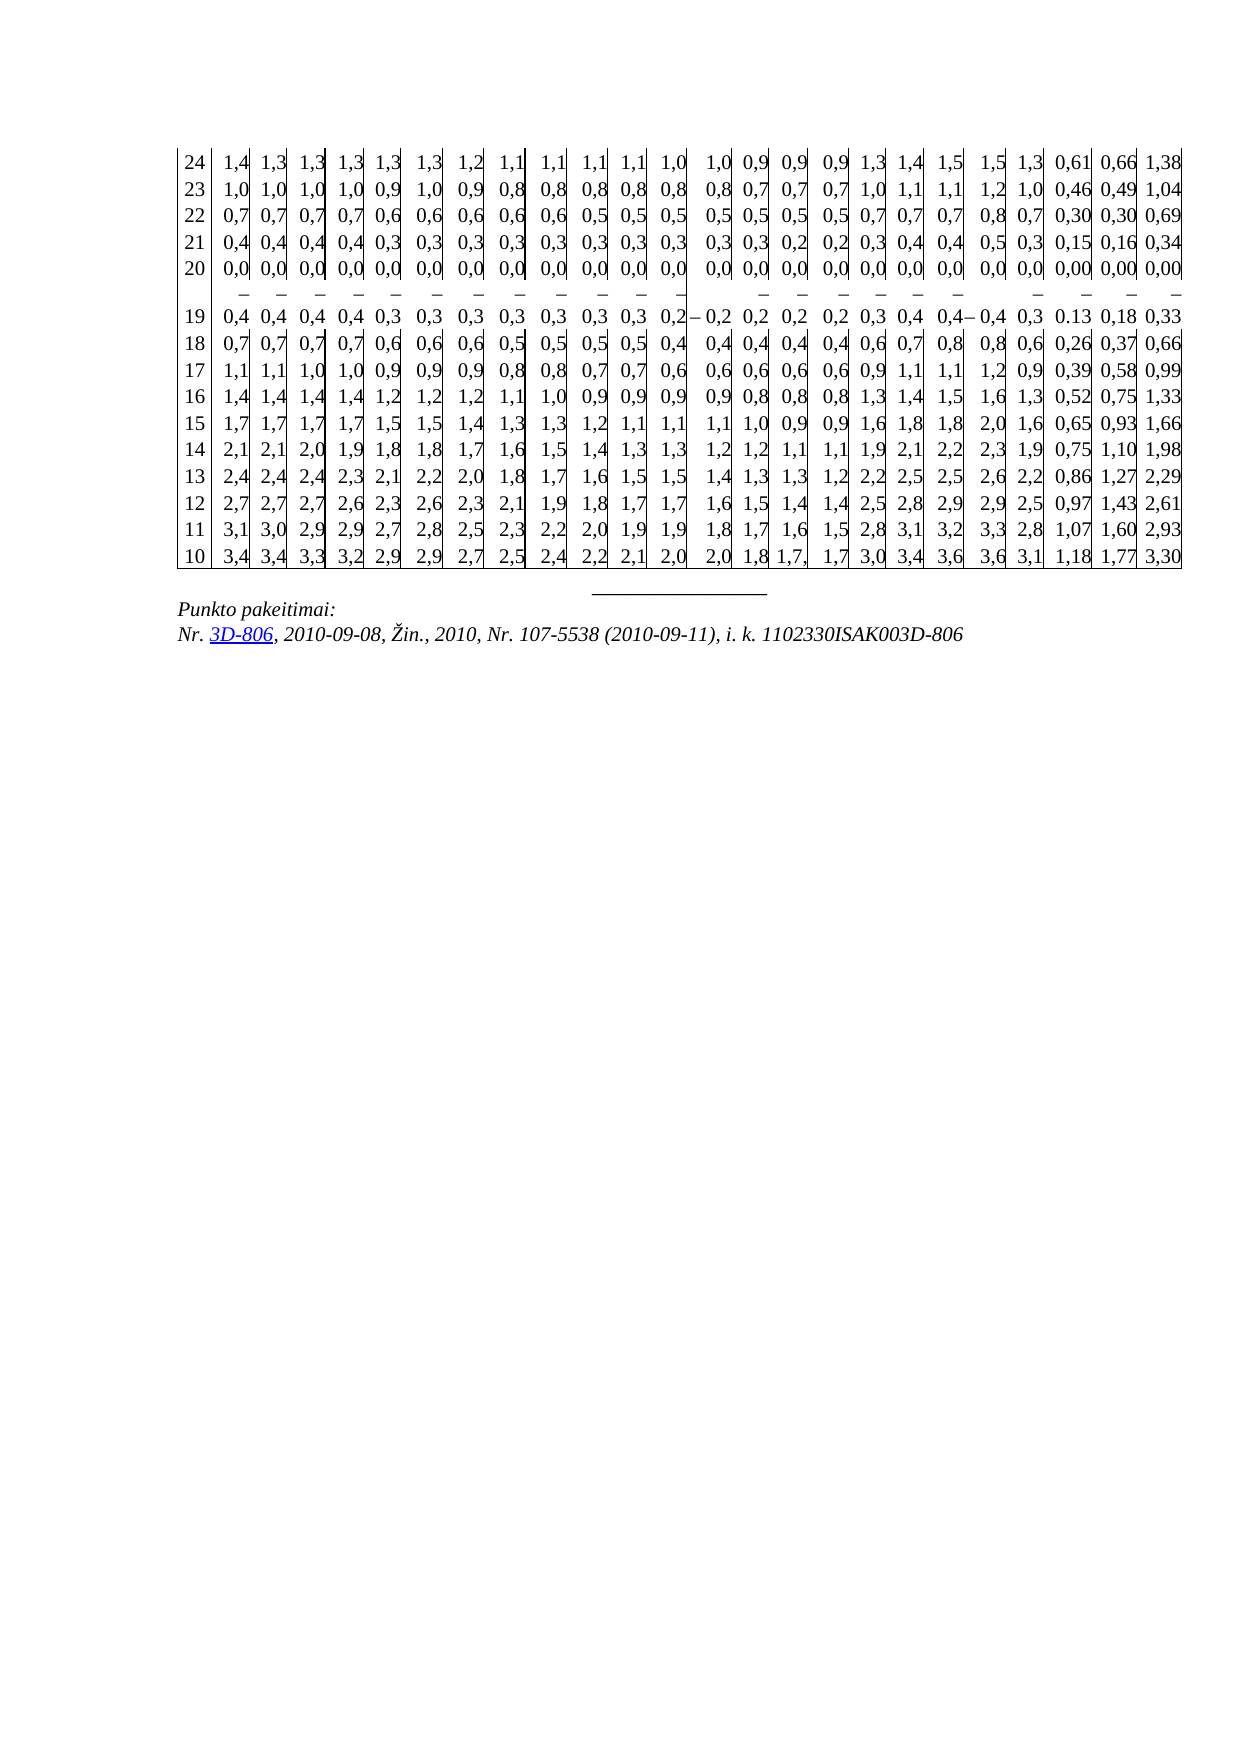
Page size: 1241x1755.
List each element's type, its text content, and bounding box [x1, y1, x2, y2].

text ______________ [177, 569, 1181, 597]
table_cell 1,4 [287, 382, 324, 408]
table_cell 1,6 [1006, 408, 1043, 435]
table_cell 3,0 [250, 515, 286, 541]
table_cell 2,3 [364, 488, 400, 514]
table_cell 2,9 [287, 515, 324, 541]
table_cell 1,7 [526, 461, 566, 488]
table_cell 2,0 [567, 515, 607, 541]
table_cell – 0,3 [401, 280, 442, 328]
table_cell 1,3 [647, 435, 686, 461]
table_cell 0,4 [326, 227, 363, 254]
table_cell 1,3 [287, 148, 324, 174]
table_cell 1,2 [401, 382, 442, 408]
table_cell 0,0 [250, 254, 286, 280]
table_cell 1,0 [687, 148, 731, 174]
table_cell 0,3 [687, 227, 731, 254]
table_cell 3,2 [326, 541, 363, 568]
table_cell 1,4 [886, 148, 923, 174]
table_cell 0,0 [964, 254, 1005, 280]
table_cell 0,8 [808, 382, 848, 408]
table_cell 2,3 [443, 488, 483, 514]
table_cell 1,7 [326, 408, 363, 435]
table_cell 18 [178, 329, 211, 355]
table_cell 1,0 [1006, 174, 1043, 201]
table_cell 0,6 [443, 201, 483, 227]
table_cell 1,9 [849, 435, 885, 461]
table_cell 1,1 [886, 355, 923, 382]
table_cell 0,6 [849, 329, 885, 355]
table_cell 0,8 [484, 355, 524, 382]
table_cell 0,0 [484, 254, 524, 280]
table_cell 1,7 [443, 435, 483, 461]
table_cell – 0,2 [731, 280, 769, 328]
table_cell 0,6 [364, 329, 400, 355]
table_cell 0,9 [401, 355, 442, 382]
table_cell 1,5 [964, 148, 1005, 174]
table_cell 1,9 [526, 488, 566, 514]
table_cell 2,0 [443, 461, 483, 488]
table_cell 2,7 [250, 488, 286, 514]
table_cell 1,4 [769, 488, 807, 514]
table_cell 1,4 [326, 382, 363, 408]
table_cell 2,7 [443, 541, 483, 568]
table_cell 1,3 [769, 461, 807, 488]
table_cell – 0,3 [608, 280, 646, 328]
table_cell 1,5 [924, 382, 963, 408]
table_cell 0,6 [808, 355, 848, 382]
table_cell 0,0 [326, 254, 363, 280]
table_cell 0,0 [808, 254, 848, 280]
table_cell 1,1 [687, 408, 731, 435]
table_cell 2,1 [364, 461, 400, 488]
table_cell 0,4 [250, 227, 286, 254]
table_cell 0,9 [849, 355, 885, 382]
table_cell 1,0 [326, 174, 363, 201]
table_cell – 0,2 [769, 280, 807, 328]
table_cell 2,9 [924, 488, 963, 514]
table_cell 0,5 [732, 201, 768, 227]
table_cell 0,7 [326, 329, 363, 355]
table_cell 1,7 [287, 408, 324, 435]
table_cell 2,9 [401, 541, 442, 568]
table_cell 1,9 [326, 435, 363, 461]
table_cell 0,0 [886, 254, 923, 280]
table_cell 0,52 [1044, 382, 1091, 408]
table_cell 1,3 [732, 461, 768, 488]
table_cell 1,1 [526, 148, 566, 174]
table_cell 0,0 [647, 254, 686, 280]
table_cell 1,1 [808, 435, 848, 461]
table_cell 2,93 [1137, 515, 1181, 541]
table_cell 1,7 [250, 408, 286, 435]
table_cell 19 [178, 280, 211, 328]
table_cell 2,4 [250, 461, 286, 488]
table_cell 0,7 [608, 355, 646, 382]
table_cell 0,9 [769, 148, 807, 174]
table_cell 1,4 [212, 148, 249, 174]
table_cell 16 [178, 382, 211, 408]
table_cell 0,7 [567, 355, 607, 382]
table_cell 0,6 [364, 201, 400, 227]
table_cell 0,3 [567, 227, 607, 254]
table_cell 1,8 [364, 435, 400, 461]
table_cell – 0,3 [442, 280, 483, 328]
table_cell 2,4 [526, 541, 566, 568]
table_cell 2,2 [924, 435, 963, 461]
table_cell 0,9 [1006, 355, 1043, 382]
table_cell – 0,33 [1137, 280, 1181, 328]
table_cell 1,0 [287, 355, 324, 382]
table_cell 0,6 [769, 355, 807, 382]
table_cell – 0,3 [484, 280, 525, 328]
table_cell 0,5 [647, 201, 686, 227]
table_cell 1,1 [484, 382, 524, 408]
table_cell 0,5 [608, 329, 646, 355]
table_cell 1,2 [808, 461, 848, 488]
text Punkto pakeitimai: [177, 597, 1181, 621]
table_cell 2,9 [964, 488, 1005, 514]
table_cell 0,4 [769, 329, 807, 355]
table_cell 0,0 [1006, 254, 1043, 280]
table_cell 2,0 [287, 435, 324, 461]
table_cell 1,1 [608, 408, 646, 435]
table_cell 21 [178, 227, 211, 254]
table_cell 0,5 [484, 329, 524, 355]
table_cell 2,9 [364, 541, 400, 568]
table_cell 1,38 [1137, 148, 1181, 174]
table_cell 0,9 [443, 174, 483, 201]
table_cell 0,6 [687, 355, 731, 382]
table_cell 0,0 [687, 254, 731, 280]
table_cell 0,4 [647, 329, 686, 355]
table_cell 2,5 [443, 515, 483, 541]
table_cell 1,33 [1137, 382, 1181, 408]
table_cell 1,18 [1044, 541, 1091, 568]
table_cell 1,3 [849, 382, 885, 408]
table_cell 0,3 [732, 227, 768, 254]
table_cell 1,1 [484, 148, 524, 174]
table_cell 1,9 [647, 515, 686, 541]
table_cell 1,7 [808, 541, 848, 568]
table_cell – 0,2 [807, 280, 849, 328]
table_cell 20 [178, 254, 211, 280]
table_cell 0,99 [1137, 355, 1181, 382]
table_cell 0,9 [443, 355, 483, 382]
table_cell 0,6 [401, 329, 442, 355]
table_cell 0,0 [364, 254, 400, 280]
table_cell 1,3 [484, 408, 524, 435]
table_cell 3,6 [964, 541, 1005, 568]
table_cell 1,0 [401, 174, 442, 201]
table_cell 2,5 [849, 488, 885, 514]
table_cell 0,00 [1137, 254, 1181, 280]
table_cell 1,66 [1137, 408, 1181, 435]
table_cell 0,5 [526, 329, 566, 355]
table_cell 1,6 [964, 382, 1005, 408]
table_cell 1,8 [484, 461, 524, 488]
table_cell 0,0 [443, 254, 483, 280]
table_cell 0,9 [567, 382, 607, 408]
table_cell 3,30 [1137, 541, 1181, 568]
table_cell 0,5 [567, 201, 607, 227]
table_cell 0,37 [1092, 329, 1136, 355]
table_cell 1,4 [250, 382, 286, 408]
table_cell 0,6 [401, 201, 442, 227]
table_cell 0,4 [924, 227, 963, 254]
table_cell 2,29 [1137, 461, 1181, 488]
table_cell 2,7 [287, 488, 324, 514]
table_cell 0,9 [732, 148, 768, 174]
table_cell 0,8 [526, 355, 566, 382]
table_cell 2,1 [484, 488, 524, 514]
table_cell 0,61 [1044, 148, 1091, 174]
table_cell 1,27 [1092, 461, 1136, 488]
table_cell 0,3 [1006, 227, 1043, 254]
table_cell 0,93 [1092, 408, 1136, 435]
table_cell 1,5 [364, 408, 400, 435]
table_cell – 0,4 [286, 280, 325, 328]
table_cell 2,8 [849, 515, 885, 541]
table_cell 0,8 [608, 174, 646, 201]
table_cell 2,3 [964, 435, 1005, 461]
table_cell – 0.13 [1043, 280, 1091, 328]
table_cell 14 [178, 435, 211, 461]
table_cell 3,3 [287, 541, 324, 568]
table_cell 0,4 [732, 329, 768, 355]
table_cell 2,2 [849, 461, 885, 488]
table_cell 1,1 [647, 408, 686, 435]
table_cell 2,6 [401, 488, 442, 514]
table_cell 0,16 [1092, 227, 1136, 254]
table_cell 0,9 [808, 408, 848, 435]
table_cell 1,4 [567, 435, 607, 461]
table_cell 0,7 [886, 201, 923, 227]
table_cell – 0,4 [886, 280, 923, 328]
table_cell 0,7 [287, 329, 324, 355]
table_cell 0,26 [1044, 329, 1091, 355]
table_cell – 0,4 [212, 280, 249, 328]
text Nr. 3D-806, 2010-09-08, Žin., 2010, Nr. 107-5538 (2010-09-11), i. k. 1102330ISAK003D-806 [177, 621, 1181, 646]
table_cell 22 [178, 201, 211, 227]
table_cell 1,3 [364, 148, 400, 174]
table_cell 2,2 [567, 541, 607, 568]
table_cell 0,0 [924, 254, 963, 280]
table_cell 1,98 [1137, 435, 1181, 461]
table_cell 0,9 [769, 408, 807, 435]
table_cell 0,7 [326, 201, 363, 227]
table_cell 0,8 [732, 382, 768, 408]
table_cell 1,43 [1092, 488, 1136, 514]
table_cell 1,77 [1092, 541, 1136, 568]
table_cell 2,9 [326, 515, 363, 541]
table_cell 0,7 [732, 174, 768, 201]
table_cell 0,8 [526, 174, 566, 201]
table_cell 0,6 [1006, 329, 1043, 355]
table_cell 0,49 [1092, 174, 1136, 201]
table_cell 0,8 [964, 329, 1005, 355]
table_cell – 0,4 [249, 280, 286, 328]
table_cell 3,0 [849, 541, 885, 568]
table_cell 3,3 [964, 515, 1005, 541]
table_cell 0,7 [287, 201, 324, 227]
table_cell 1,3 [326, 148, 363, 174]
table_cell 2,2 [401, 461, 442, 488]
table_cell 2,8 [1006, 515, 1043, 541]
table_cell 2,5 [484, 541, 524, 568]
table_cell 1,7, [769, 541, 807, 568]
table_cell 1,5 [608, 461, 646, 488]
table_cell – 0,3 [1006, 280, 1043, 328]
table_cell 0,9 [364, 174, 400, 201]
table_cell 0,0 [287, 254, 324, 280]
table_cell 1,9 [608, 515, 646, 541]
table_cell 1,4 [443, 408, 483, 435]
table_cell 1,1 [924, 174, 963, 201]
table_cell 1,4 [687, 461, 731, 488]
table_cell 1,0 [287, 174, 324, 201]
table_cell – 0,2 [687, 280, 731, 328]
table_cell 0,0 [769, 254, 807, 280]
table_cell 0,65 [1044, 408, 1091, 435]
table_cell 0,3 [484, 227, 524, 254]
table_cell 0,2 [808, 227, 848, 254]
table_cell 0,7 [1006, 201, 1043, 227]
table_cell 0,75 [1044, 435, 1091, 461]
table_cell 2,5 [924, 461, 963, 488]
table_cell 1,2 [364, 382, 400, 408]
table_cell 1,1 [212, 355, 249, 382]
table_cell 3,1 [212, 515, 249, 541]
table_cell 0,7 [212, 329, 249, 355]
table_cell – 0,4 [963, 280, 1006, 328]
table_cell 24 [178, 148, 211, 174]
table_cell 0,97 [1044, 488, 1091, 514]
table_cell 1,4 [808, 488, 848, 514]
table_cell 1,4 [212, 382, 249, 408]
table_cell 0,5 [808, 201, 848, 227]
table_cell 1,3 [1006, 148, 1043, 174]
table_cell 1,7 [608, 488, 646, 514]
table_cell 0,7 [924, 201, 963, 227]
table_cell – 0,3 [849, 280, 886, 328]
table_cell 1,2 [964, 355, 1005, 382]
table_cell 1,8 [924, 408, 963, 435]
table_cell 2,7 [212, 488, 249, 514]
table_cell 15 [178, 408, 211, 435]
table_cell 1,6 [769, 515, 807, 541]
table_cell 0,9 [687, 382, 731, 408]
table_cell 0,66 [1137, 329, 1181, 355]
table_cell 1,6 [849, 408, 885, 435]
table_cell 2,6 [964, 461, 1005, 488]
table_cell 2,0 [647, 541, 686, 568]
table_cell 1,7 [732, 515, 768, 541]
table_cell 11 [178, 515, 211, 541]
table_cell 12 [178, 488, 211, 514]
table_cell 0,7 [849, 201, 885, 227]
table_cell 1,3 [1006, 382, 1043, 408]
table_cell 0,6 [526, 201, 566, 227]
table_cell 1,3 [526, 408, 566, 435]
table_cell 0,34 [1137, 227, 1181, 254]
table_cell 3,1 [1006, 541, 1043, 568]
table_cell 1,4 [886, 382, 923, 408]
table_cell 1,2 [443, 148, 483, 174]
table_cell 0,75 [1092, 382, 1136, 408]
table_cell 1,1 [769, 435, 807, 461]
table_cell 1,6 [567, 461, 607, 488]
table_cell 1,5 [924, 148, 963, 174]
table_cell 2,3 [484, 515, 524, 541]
table_cell 1,6 [484, 435, 524, 461]
table_cell 0,0 [401, 254, 442, 280]
table_cell 23 [178, 174, 211, 201]
table_cell 1,2 [964, 174, 1005, 201]
table_cell 0,8 [924, 329, 963, 355]
table_cell 0,9 [808, 148, 848, 174]
table_cell 1,2 [443, 382, 483, 408]
table_cell 1,1 [608, 148, 646, 174]
table_cell 1,3 [849, 148, 885, 174]
table_cell 0,2 [769, 227, 807, 254]
table_cell 0,0 [567, 254, 607, 280]
table_cell 2,1 [212, 435, 249, 461]
table_cell 0,5 [687, 201, 731, 227]
table_cell – 0,3 [566, 280, 608, 328]
table_cell 2,6 [326, 488, 363, 514]
table_cell 0,3 [608, 227, 646, 254]
table_cell 0,6 [732, 355, 768, 382]
table_cell 0,0 [526, 254, 566, 280]
table_cell 2,4 [212, 461, 249, 488]
table_cell 1,1 [567, 148, 607, 174]
table_cell 0,7 [808, 174, 848, 201]
table_cell 1,1 [250, 355, 286, 382]
table_cell 1,5 [732, 488, 768, 514]
table_cell 1,0 [326, 355, 363, 382]
table_cell 2,0 [687, 541, 731, 568]
table_cell 1,2 [687, 435, 731, 461]
table_cell 10 [178, 541, 211, 568]
table_cell 1,8 [732, 541, 768, 568]
table_cell 0,5 [567, 329, 607, 355]
table_cell 3,4 [250, 541, 286, 568]
table_cell 1,5 [401, 408, 442, 435]
table_cell 0,5 [608, 201, 646, 227]
table_cell 2,8 [886, 488, 923, 514]
table_cell 0,0 [849, 254, 885, 280]
table_cell 1,3 [401, 148, 442, 174]
table_cell 3,4 [212, 541, 249, 568]
table_cell 0,7 [212, 201, 249, 227]
table_cell 0,0 [732, 254, 768, 280]
table_cell 0,86 [1044, 461, 1091, 488]
table_cell 0,66 [1092, 148, 1136, 174]
table_cell 1,3 [250, 148, 286, 174]
table_cell 2,4 [287, 461, 324, 488]
table_cell 0,5 [769, 201, 807, 227]
table_cell 0,5 [964, 227, 1005, 254]
table_cell 1,7 [647, 488, 686, 514]
table_cell 0,8 [484, 174, 524, 201]
table_cell 17 [178, 355, 211, 382]
table_cell 1,0 [212, 174, 249, 201]
table_cell 2,5 [1006, 488, 1043, 514]
table_cell 0,58 [1092, 355, 1136, 382]
table_cell 2,0 [964, 408, 1005, 435]
table_cell 0,9 [608, 382, 646, 408]
table_cell 1,0 [732, 408, 768, 435]
table_cell 0,3 [401, 227, 442, 254]
table_cell 1,7 [212, 408, 249, 435]
table_cell 1,10 [1092, 435, 1136, 461]
table_cell 0,30 [1044, 201, 1091, 227]
table_cell 0,7 [886, 329, 923, 355]
table_cell 0,7 [250, 329, 286, 355]
table_cell 0,4 [886, 227, 923, 254]
table_cell 0,3 [364, 227, 400, 254]
table_cell 0,39 [1044, 355, 1091, 382]
table_cell 0,7 [250, 201, 286, 227]
table_cell 1,5 [526, 435, 566, 461]
table_cell 0,30 [1092, 201, 1136, 227]
table_cell – 0,2 [646, 280, 686, 328]
table_cell 0,46 [1044, 174, 1091, 201]
table_cell 0,4 [287, 227, 324, 254]
table_cell 2,1 [886, 435, 923, 461]
table_cell 1,0 [849, 174, 885, 201]
table_cell 1,3 [608, 435, 646, 461]
table_cell 0,8 [687, 174, 731, 201]
table_cell 0,8 [647, 174, 686, 201]
table_cell 0,8 [769, 382, 807, 408]
table_cell 1,1 [924, 355, 963, 382]
table_cell 3,2 [924, 515, 963, 541]
table_cell 0,3 [443, 227, 483, 254]
table_cell 0,3 [647, 227, 686, 254]
table_cell 0,15 [1044, 227, 1091, 254]
table_cell 2,2 [526, 515, 566, 541]
table_cell 3,1 [886, 515, 923, 541]
table_cell 1,6 [687, 488, 731, 514]
table_cell 1,2 [732, 435, 768, 461]
table_cell 0,6 [484, 201, 524, 227]
table_cell 1,9 [1006, 435, 1043, 461]
table_cell – 0,4 [923, 280, 963, 328]
table_cell 1,1 [886, 174, 923, 201]
table_cell 3,6 [924, 541, 963, 568]
table_cell 1,8 [886, 408, 923, 435]
table_cell 0,9 [364, 355, 400, 382]
table_cell 2,8 [401, 515, 442, 541]
table_cell 1,8 [401, 435, 442, 461]
table_cell 0,4 [808, 329, 848, 355]
table_cell 0,3 [526, 227, 566, 254]
table_cell 1,8 [687, 515, 731, 541]
table_cell 0,9 [647, 382, 686, 408]
table_cell 0,0 [608, 254, 646, 280]
table_cell 1,0 [250, 174, 286, 201]
table_cell 0,00 [1092, 254, 1136, 280]
table_cell 2,3 [326, 461, 363, 488]
table_cell 1,5 [647, 461, 686, 488]
table_cell 0,3 [849, 227, 885, 254]
table_cell – 0,3 [364, 280, 401, 328]
table_cell 0,4 [687, 329, 731, 355]
table_cell 0,0 [212, 254, 249, 280]
table_cell 1,60 [1092, 515, 1136, 541]
table_cell 0,4 [212, 227, 249, 254]
table_cell 2,7 [364, 515, 400, 541]
table_cell 1,8 [567, 488, 607, 514]
table_cell 1,0 [526, 382, 566, 408]
table_cell 1,2 [567, 408, 607, 435]
table_cell 1,5 [808, 515, 848, 541]
table_cell – 0,4 [325, 280, 364, 328]
table_cell 0,8 [567, 174, 607, 201]
table_cell 1,07 [1044, 515, 1091, 541]
table_cell – 0,18 [1091, 280, 1137, 328]
table_cell 0,6 [443, 329, 483, 355]
table_cell 2,2 [1006, 461, 1043, 488]
table_cell – 0,3 [525, 280, 566, 328]
table_cell 13 [178, 461, 211, 488]
table_cell 0,8 [964, 201, 1005, 227]
table_cell 3,4 [886, 541, 923, 568]
table_cell 2,61 [1137, 488, 1181, 514]
table_cell 0,6 [647, 355, 686, 382]
table_cell 1,0 [647, 148, 686, 174]
table_cell 2,5 [886, 461, 923, 488]
table_cell 2,1 [608, 541, 646, 568]
table_cell 1,04 [1137, 174, 1181, 201]
table_cell 0,00 [1044, 254, 1091, 280]
table_cell 0,69 [1137, 201, 1181, 227]
table_cell 0,7 [769, 174, 807, 201]
table_cell 2,1 [250, 435, 286, 461]
